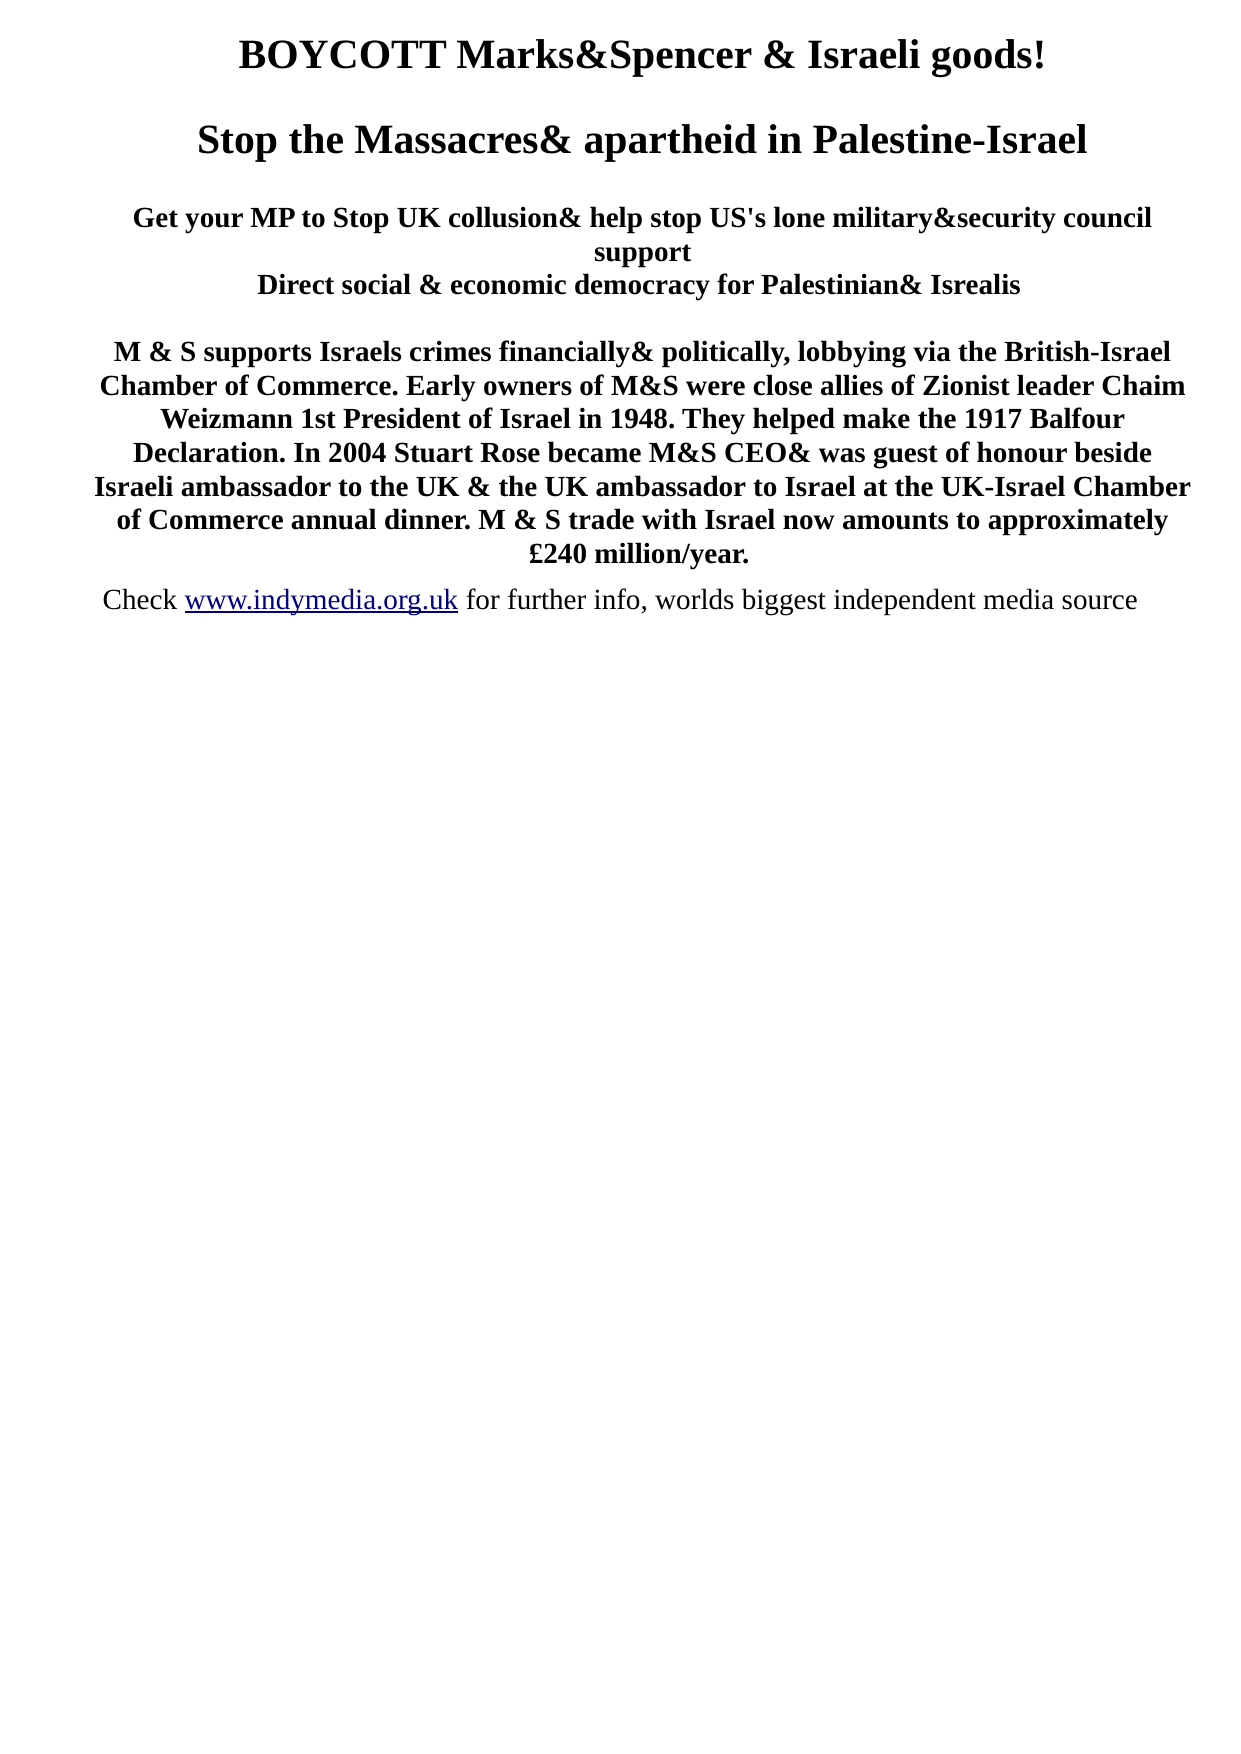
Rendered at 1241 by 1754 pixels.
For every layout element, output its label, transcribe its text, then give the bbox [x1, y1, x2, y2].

subtitle BOYCOTT Marks&Spencer & Israeli goods! [47, 29, 1193, 77]
text Check www.indymedia.org.uk for further info, worlds biggest independent media source [47, 582, 1193, 615]
subtitle Get your MP to Stop UK collusion& help stop US's lone military&security council support Direct social & economic democracy for Palestinian& Isrealis M & S supports Israels crimes financially& politically, lobbying via the British-Israel Chamber of Commerce. Early owners of M&S were close allies of Zionist leader Chaim Weizmann 1st President of Israel in 1948. They helped make the 1917 Balfour Declaration. In 2004 Stuart Rose became M&S CEO& was guest of honour beside Israeli ambassador to the UK & the UK ambassador to Israel at the UK-Israel Chamber of Commerce annual dinner. M & S trade with Israel now amounts to approximately £240 million/year. [47, 200, 1193, 569]
subtitle Stop the Massacres& apartheid in Palestine-Israel [47, 115, 1193, 163]
